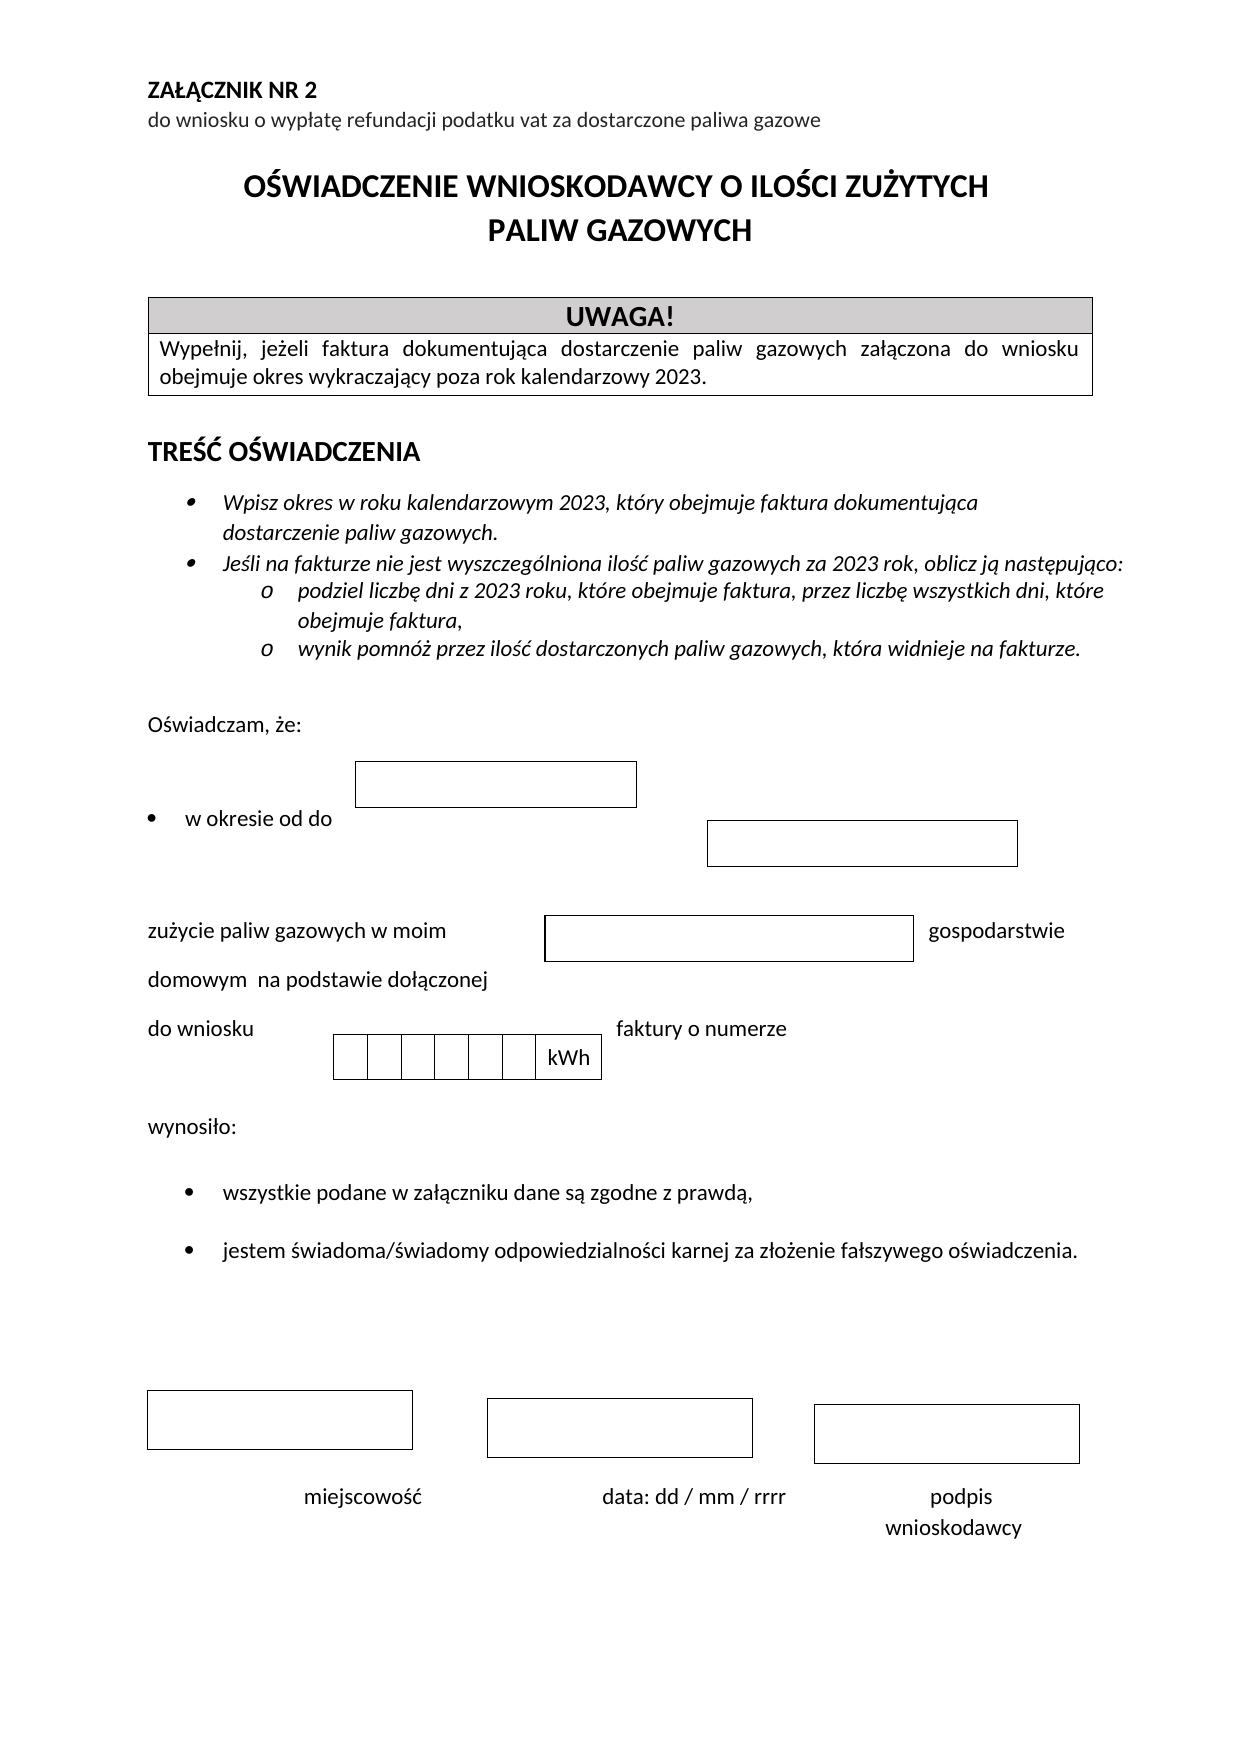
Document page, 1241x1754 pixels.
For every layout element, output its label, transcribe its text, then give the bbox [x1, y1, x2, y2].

table_header [356, 762, 636, 807]
table_header [368, 1035, 401, 1079]
text zużycie paliw gazowych w moim gospodarstwie domowym na podstawie dołączonej do wniosku faktury o numerze wynosiło: [148, 916, 1093, 1140]
list jestem świadoma/świadomy odpowiedzialności karnej za złożenie fałszywego oświadczenia. [185, 1236, 1093, 1264]
table_header [708, 821, 1017, 866]
text OŚWIADCZENIE WNIOSKODAWCY O ILOŚCI ZUŻYTYCH PALIW GAZOWYCH [148, 165, 1093, 293]
table_header [334, 1035, 367, 1079]
list wynik pomnóż przez ilość dostarczonych paliw gazowych, która widnieje na fakturze. [260, 634, 1137, 663]
list wszystkie podane w załączniku dane są zgodne z prawdą, [185, 1178, 1093, 1206]
text miejscowość data: dd / mm / rrrr podpis wnioskodawcy [221, 1482, 1093, 1541]
table_header [815, 1405, 1079, 1463]
table_header [503, 1035, 535, 1079]
list Jeśli na fakturze nie jest wyszczególniona ilość paliw gazowych za 2023 rok, oblicz ją następująco: [185, 549, 1137, 577]
table_header [546, 916, 913, 961]
table_header UWAGA! [149, 298, 1092, 333]
text TREŚĆ OŚWIADCZENIA [148, 433, 1093, 469]
table_header [148, 1391, 412, 1449]
list Wpisz okres w roku kalendarzowym 2023, który obejmuje faktura dokumentująca dostarczenie paliw gazowych. [185, 488, 1093, 546]
table_header [488, 1399, 752, 1457]
text Oświadczam, że: [148, 710, 1093, 738]
list w okresie od do [148, 804, 1093, 832]
table_header [435, 1035, 468, 1079]
table_header [469, 1035, 502, 1079]
list podziel liczbę dni z 2023 roku, które obejmuje faktura, przez liczbę wszystkich dni, które obejmuje faktura, [260, 577, 1137, 634]
table_cell Wypełnij, jeżeli faktura dokumentująca dostarczenie paliw gazowych załączona do wniosku obejmuje okres wykraczający poza rok kalendarzowy 2023. [149, 334, 1092, 394]
table_header [402, 1035, 434, 1079]
table_header kWh [536, 1035, 601, 1079]
